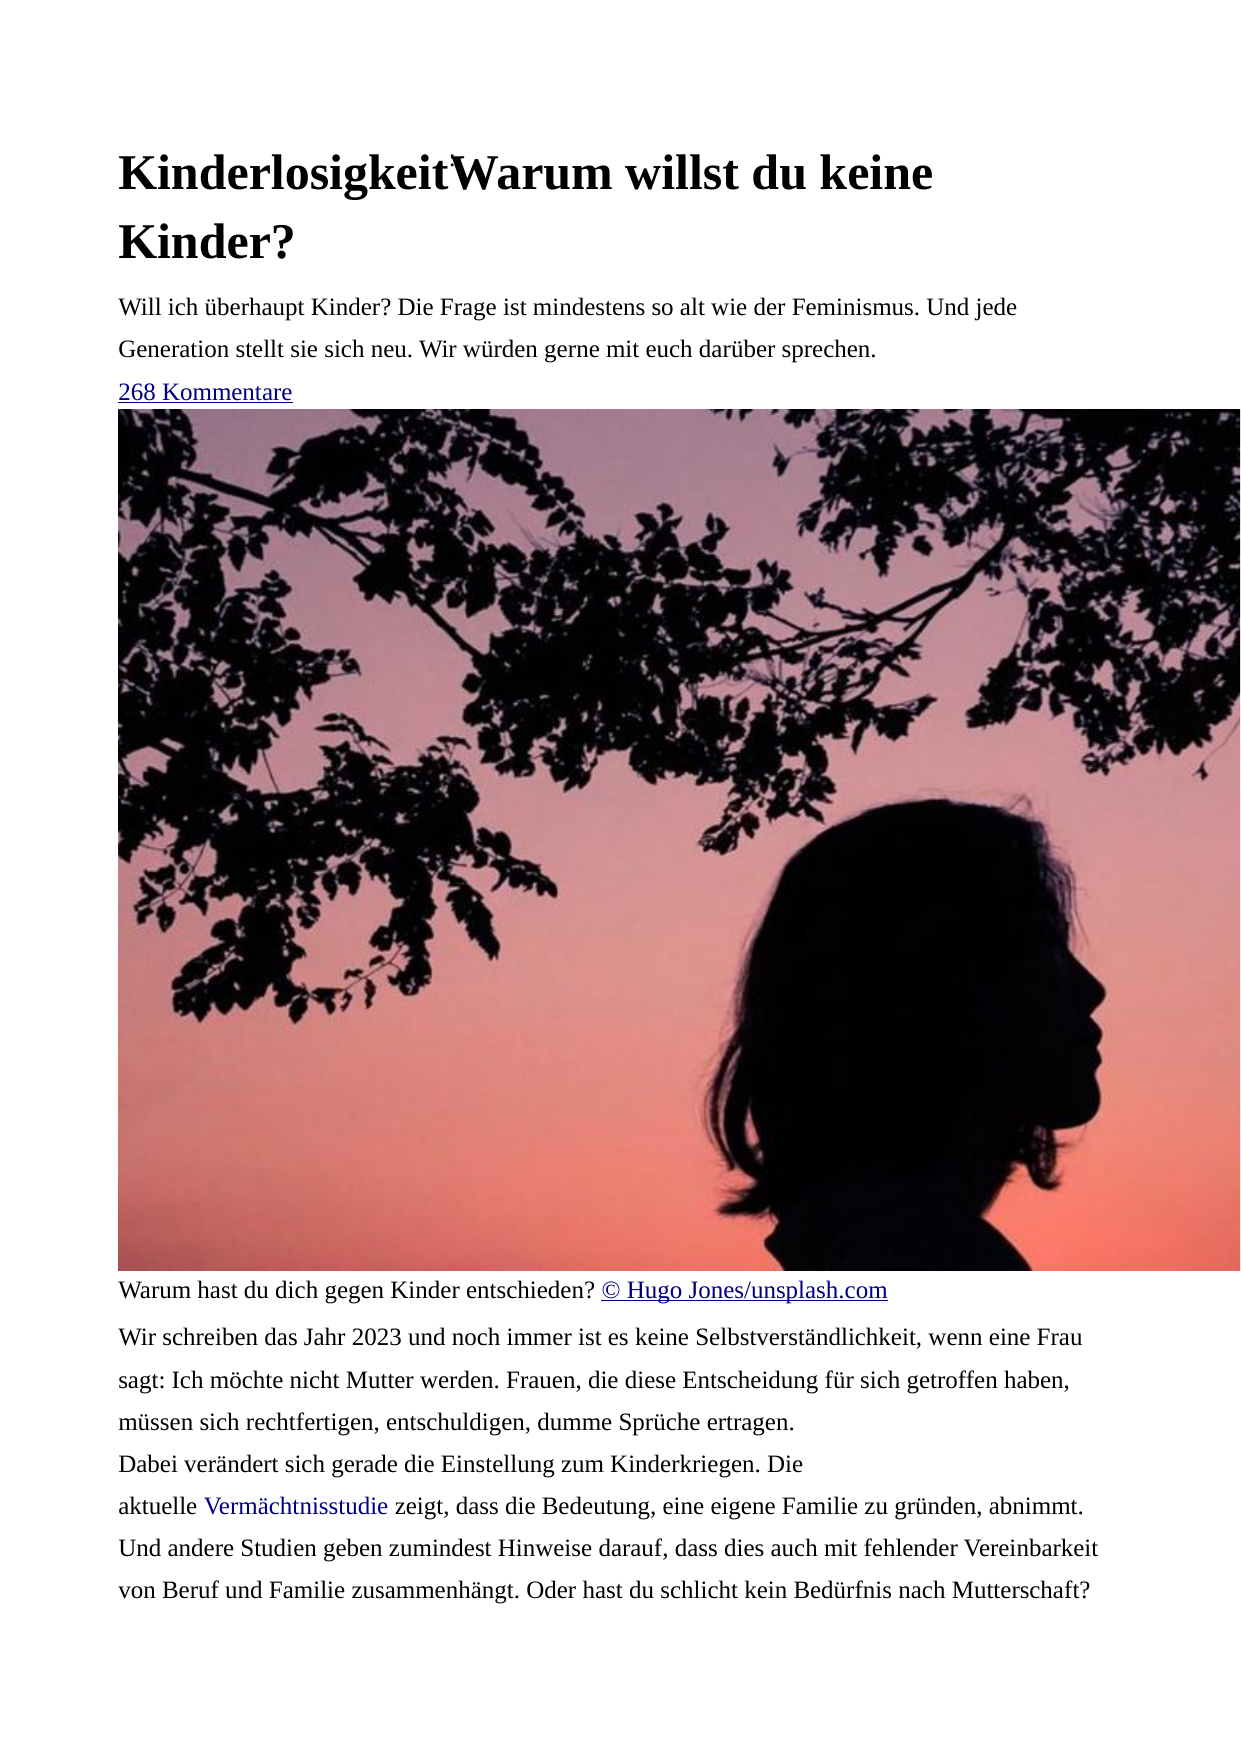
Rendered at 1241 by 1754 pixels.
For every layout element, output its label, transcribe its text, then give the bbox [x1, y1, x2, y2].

text Warum hast du dich gegen Kinder entschieden? © Hugo Jones/​unsplash.com [118, 1275, 1122, 1304]
text Dabei verändert sich gerade die Einstellung zum Kinderkriegen. Die aktuelle Vermächtnisstudie zeigt, dass die Bedeutung, eine eigene Familie zu gründen, abnimmt. Und andere Studien geben zumindest Hinweise darauf, dass dies auch mit fehlender Vereinbarkeit von Beruf und Familie zusammenhängt. Oder hast du schlicht kein Bedürfnis nach Mutterschaft? [118, 1449, 1122, 1604]
subtitle KinderlosigkeitWarum willst du keine Kinder? [118, 143, 1122, 269]
text Wir schreiben das Jahr 2023 und noch immer ist es keine Selbstverständlichkeit, wenn eine Frau sagt: Ich möchte nicht Mutter werden. Frauen, die diese Entscheidung für sich getroffen haben, müssen sich rechtfertigen, entschuldigen, dumme Sprüche ertragen. [118, 1322, 1122, 1436]
text 268 Kommentare [118, 377, 1122, 405]
picture [118, 409, 1241, 1271]
text Will ich überhaupt Kinder? Die Frage ist mindestens so alt wie der Feminismus. Und jede Generation stellt sie sich neu. Wir würden gerne mit euch darüber sprechen. [118, 292, 1122, 363]
